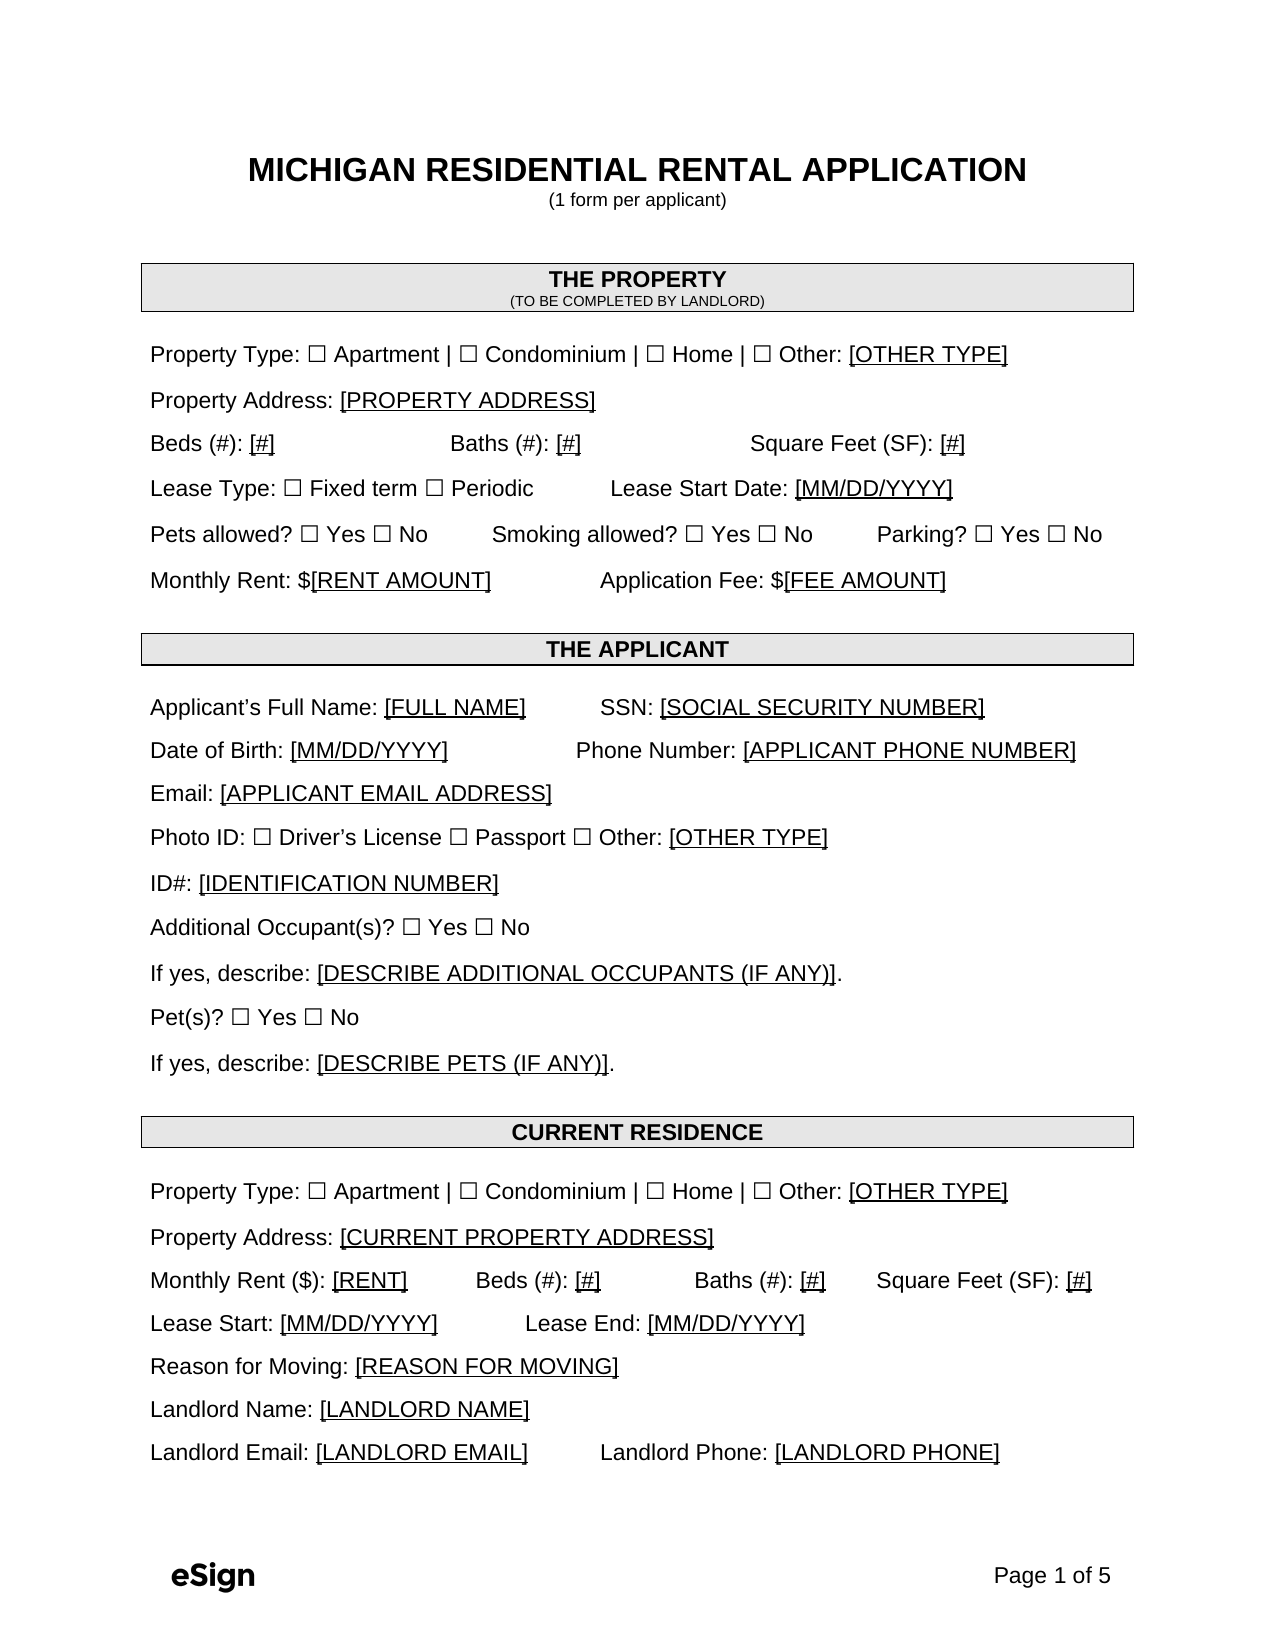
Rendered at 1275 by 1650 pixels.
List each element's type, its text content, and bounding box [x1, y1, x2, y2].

text If yes, describe: [DESCRIBE PETS (IF ANY)]. [150, 1048, 1125, 1077]
text Lease Type: ☐ Fixed term ☐ Periodic Lease Start Date: [MM/DD/YYYY] [150, 472, 1125, 503]
text Landlord Email: [LANDLORD EMAIL] Landlord Phone: [LANDLORD PHONE] [150, 1437, 1125, 1466]
text Property Address: [CURRENT PROPERTY ADDRESS] [150, 1222, 1125, 1250]
text If yes, describe: [DESCRIBE ADDITIONAL OCCUPANTS (IF ANY)]. [150, 958, 1125, 987]
text Photo ID: ☐ Driver’s License ☐ Passport ☐ Other: [OTHER TYPE] [150, 821, 1125, 852]
text Property Type: ☐ Apartment | ☐ Condominium | ☐ Home | ☐ Other: [OTHER TYPE] [150, 1175, 1125, 1206]
text Date of Birth: [MM/DD/YYYY] Phone Number: [APPLICANT PHONE NUMBER] [150, 735, 1125, 764]
text Pet(s)? ☐ Yes ☐ No [150, 1001, 1125, 1032]
text (1 form per applicant) [150, 188, 1125, 210]
text Beds (#): [#] Baths (#): [#] Square Feet (SF): [#] [150, 428, 1125, 457]
text ID#: [IDENTIFICATION NUMBER] [150, 868, 1125, 897]
text THE APPLICANT [142, 634, 1133, 664]
text Landlord Name: [LANDLORD NAME] [150, 1394, 1125, 1423]
text Email: [APPLICANT EMAIL ADDRESS] [150, 778, 1125, 807]
text Additional Occupant(s)? ☐ Yes ☐ No [150, 911, 1125, 942]
text Lease Start: [MM/DD/YYYY] Lease End: [MM/DD/YYYY] [150, 1308, 1125, 1337]
text Pets allowed? ☐ Yes ☐ No Smoking allowed? ☐ Yes ☐ No Parking? ☐ Yes ☐ No [150, 518, 1125, 550]
text CURRENT RESIDENCE [142, 1117, 1133, 1147]
text THE PROPERTY [142, 264, 1133, 289]
text Property Address: [PROPERTY ADDRESS] [150, 385, 1125, 414]
text Monthly Rent: $[RENT AMOUNT] Application Fee: $[FEE AMOUNT] [150, 565, 1125, 594]
picture [156, 1547, 274, 1604]
text (TO BE COMPLETED BY LANDLORD) [142, 289, 1133, 311]
text Applicant’s Full Name: [FULL NAME] SSN: [SOCIAL SECURITY NUMBER] [150, 692, 1125, 721]
text Reason for Moving: [REASON FOR MOVING] [150, 1351, 1125, 1380]
text Property Type: ☐ Apartment | ☐ Condominium | ☐ Home | ☐ Other: [OTHER TYPE] [150, 338, 1125, 370]
text Monthly Rent ($): [RENT] Beds (#): [#] Baths (#): [#] Square Feet (SF): [#] [150, 1265, 1125, 1293]
text MICHIGAN RESIDENTIAL RENTAL APPLICATION [150, 150, 1125, 188]
